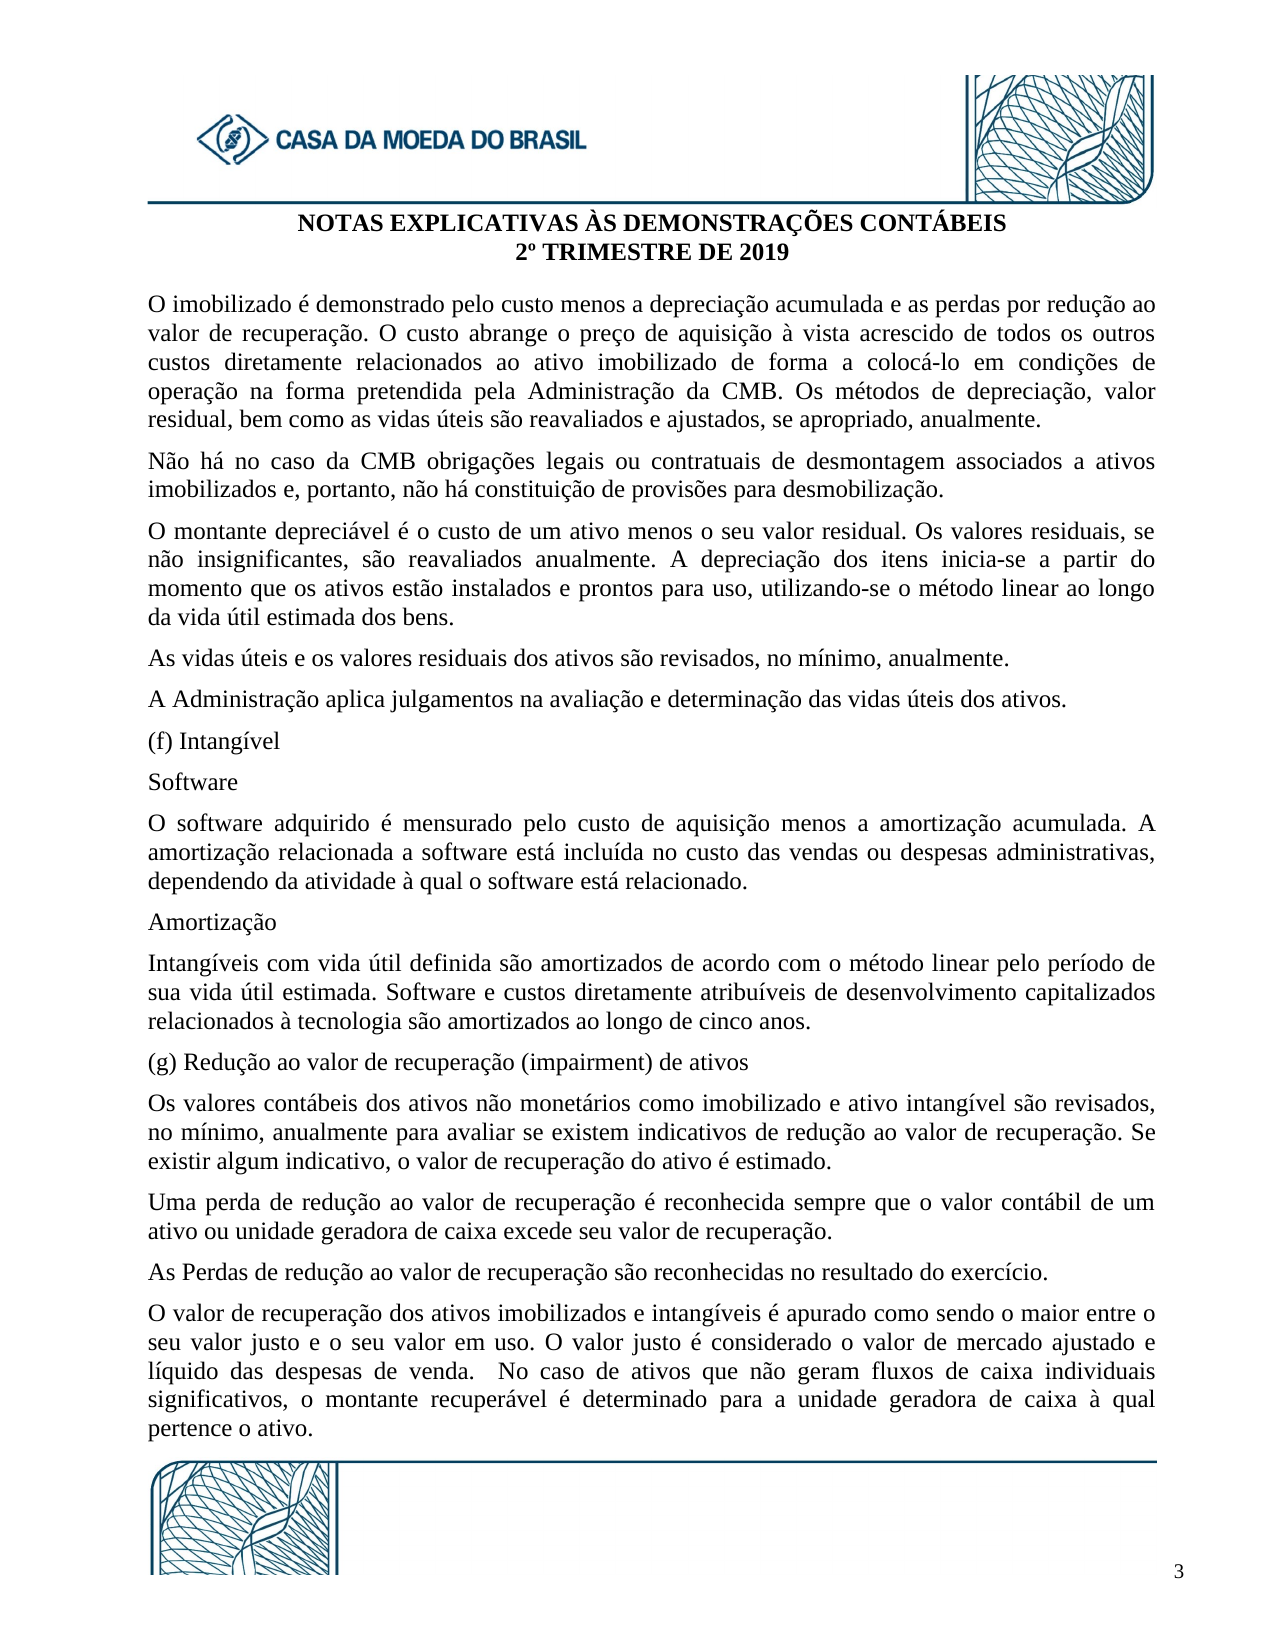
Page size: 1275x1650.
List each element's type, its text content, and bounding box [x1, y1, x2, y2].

text Software [148, 767, 1157, 796]
text Amortização [148, 907, 1157, 936]
text Não há no caso da CMB obrigações legais ou contratuais de desmontagem associados a ativos imobilizados e, portanto, não há constituição de provisões para desmobilização. [148, 446, 1157, 503]
text O imobilizado é demonstrado pelo custo menos a depreciação acumulada e as perdas por redução ao valor de recuperação. O custo abrange o preço de aquisição à vista acrescido de todos os outros custos diretamente relacionados ao ativo imobilizado de forma a colocá-lo em condições de operação na forma pretendida pela Administração da CMB. Os métodos de depreciação, valor residual, bem como as vidas úteis são reavaliados e ajustados, se apropriado, anualmente. [148, 289, 1157, 433]
text (f) Intangível [148, 726, 1157, 754]
text O montante depreciável é o custo de um ativo menos o seu valor residual. Os valores residuais, se não insignificantes, são reavaliados anualmente. A depreciação dos itens inicia-se a partir do momento que os ativos estão instalados e prontos para uso, utilizando-se o método linear ao longo da vida útil estimada dos bens. [148, 516, 1157, 631]
text (g) Redução ao valor de recuperação (impairment) de ativos [148, 1047, 1157, 1076]
text A Administração aplica julgamentos na avaliação e determinação das vidas úteis dos ativos. [148, 684, 1157, 713]
text Os valores contábeis dos ativos não monetários como imobilizado e ativo intangível são revisados, no mínimo, anualmente para avaliar se existem indicativos de redução ao valor de recuperação. Se existir algum indicativo, o valor de recuperação do ativo é estimado. [148, 1088, 1157, 1174]
text Uma perda de redução ao valor de recuperação é reconhecida sempre que o valor contábil de um ativo ou unidade geradora de caixa excede seu valor de recuperação. [148, 1187, 1157, 1244]
text O valor de recuperação dos ativos imobilizados e intangíveis é apurado como sendo o maior entre o seu valor justo e o seu valor em uso. O valor justo é considerado o valor de mercado ajustado e líquido das despesas de venda. No caso de ativos que não geram fluxos de caixa individuais significativos, o montante recuperável é determinado para a unidade geradora de caixa à qual pertence o ativo. [148, 1298, 1157, 1442]
text O software adquirido é mensurado pelo custo de aquisição menos a amortização acumulada. A amortização relacionada a software está incluída no custo das vendas ou despesas administrativas, dependendo da atividade à qual o software está relacionado. [148, 808, 1157, 894]
text Intangíveis com vida útil definida são amortizados de acordo com o método linear pelo período de sua vida útil estimada. Software e custos diretamente atribuíveis de desenvolvimento capitalizados relacionados à tecnologia são amortizados ao longo de cinco anos. [148, 948, 1157, 1034]
text As vidas úteis e os valores residuais dos ativos são revisados, no mínimo, anualmente. [148, 643, 1157, 672]
text As Perdas de redução ao valor de recuperação são reconhecidas no resultado do exercício. [148, 1257, 1157, 1286]
